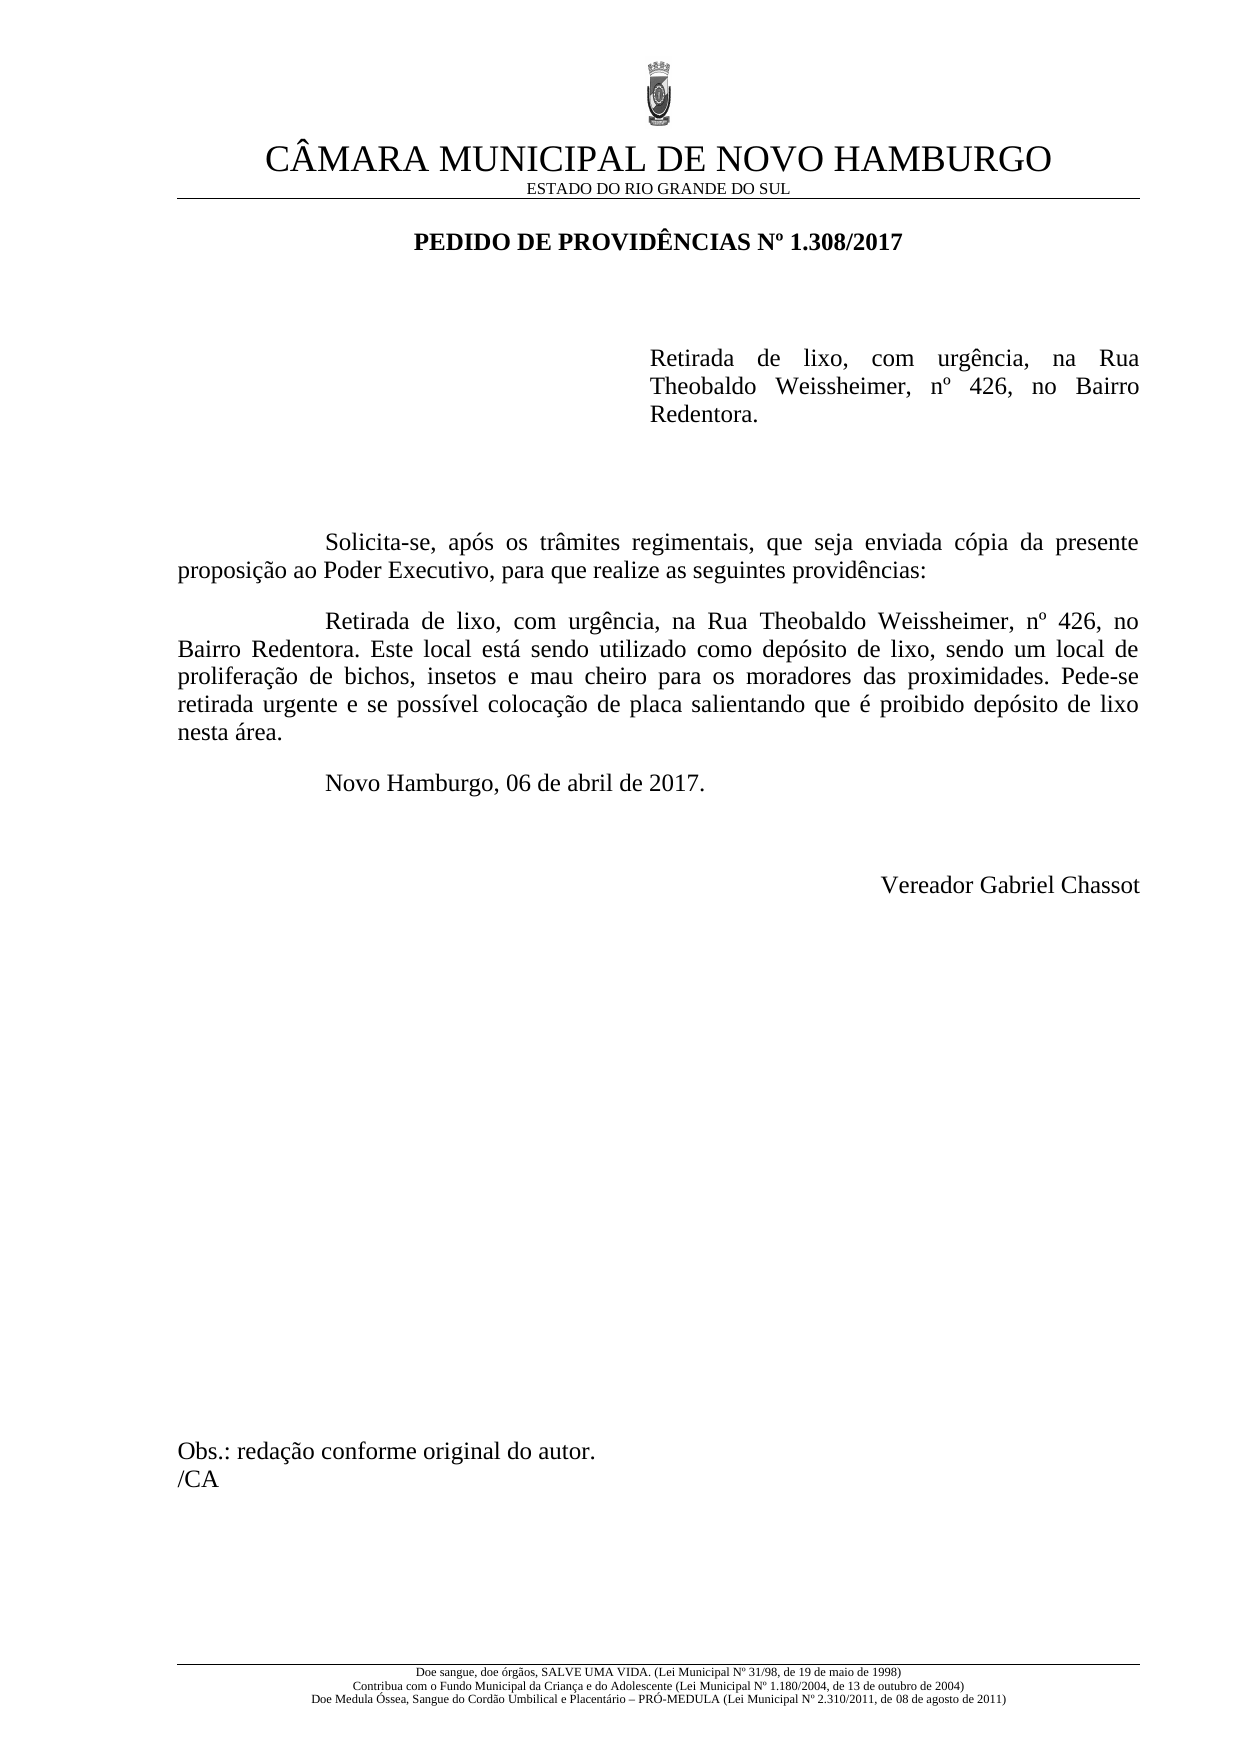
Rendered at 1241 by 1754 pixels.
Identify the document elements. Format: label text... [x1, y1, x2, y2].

text PEDIDO DE PROVIDÊNCIAS Nº 1.308/2017 [177, 228, 1140, 256]
text Novo Hamburgo, 06 de abril de 2017. [177, 769, 1140, 797]
text /CA [177, 1465, 1140, 1493]
text Retirada de lixo, com urgência, na Rua Theobaldo Weissheimer, nº 426, no Bairro Redentora. Este local está sendo utilizado como depósito de lixo, sendo um local de proliferação de bichos, insetos e mau cheiro para os moradores das proximidades. Pede-se retirada urgente e se possível colocação de placa salientando que é proibido depósito de lixo nesta área. [177, 607, 1140, 746]
text Vereador Gabriel Chassot [177, 872, 1140, 899]
text Solicita-se, após os trâmites regimentais, que seja enviada cópia da presente proposição ao Poder Executivo, para que realize as seguintes providências: [177, 528, 1140, 583]
text Obs.: redação conforme original do autor. [177, 1437, 1140, 1465]
text Retirada de lixo, com urgência, na Rua Theobaldo Weissheimer, nº 426, no Bairro Redentora. [649, 344, 1140, 428]
